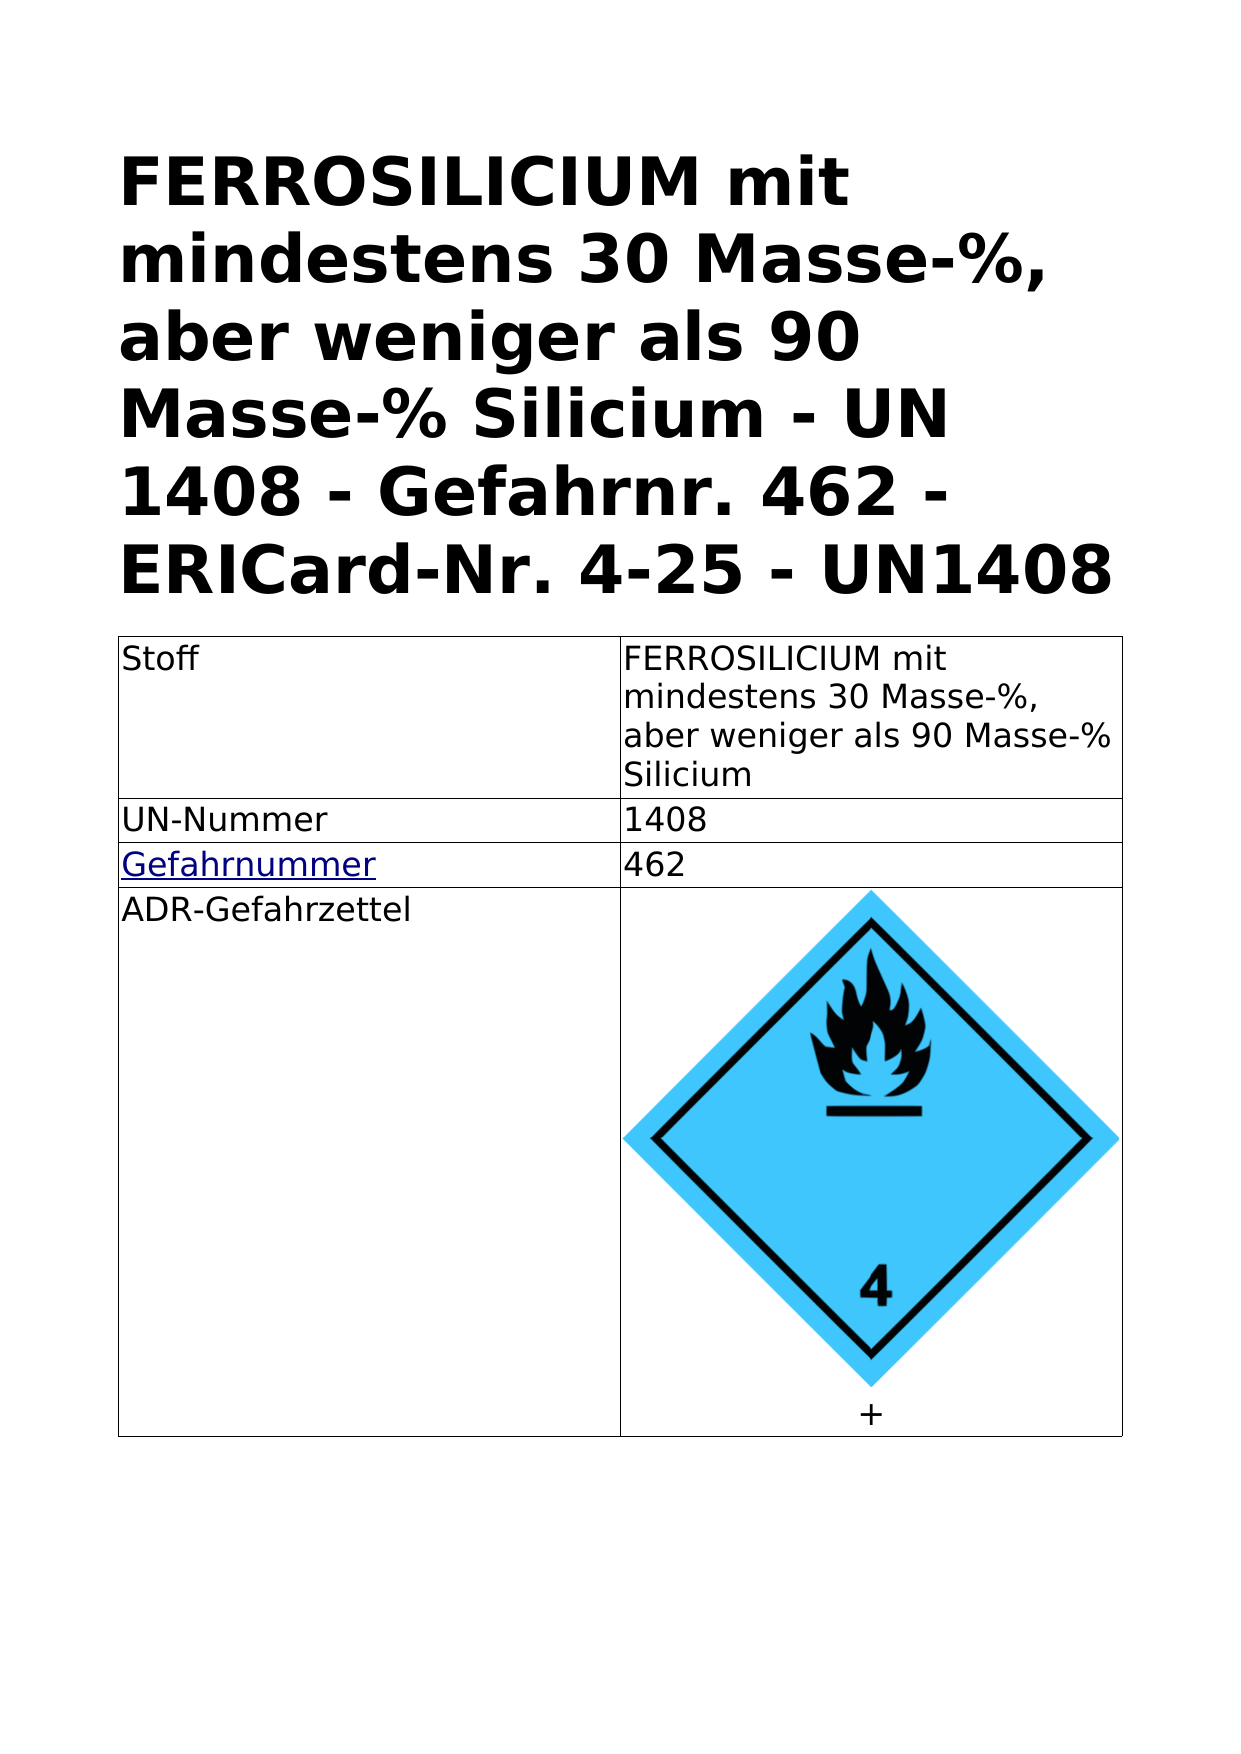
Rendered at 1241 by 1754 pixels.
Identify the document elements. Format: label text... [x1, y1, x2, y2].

table_header Stoff [119, 637, 620, 797]
table_header FERROSILICIUM mit mindestens 30 Masse-%, aber weniger als 90 Masse-% Silicium [621, 637, 1122, 797]
table_cell ADR-Gefahrzettel [119, 888, 620, 1436]
table_cell + [621, 888, 1122, 1436]
subtitle FERROSILICIUM mit mindestens 30 Masse-%, aber weniger als 90 Masse-% Silicium - UN 1408 - Gefahrnr. 462 - ERICard-Nr. 4-25 - UN1408 [118, 143, 1122, 609]
picture [622, 890, 1120, 1387]
table_cell Gefahrnummer [119, 843, 620, 887]
table_cell 462 [621, 843, 1122, 887]
table_cell UN-Nummer [119, 799, 620, 842]
table_cell 1408 [621, 799, 1122, 842]
